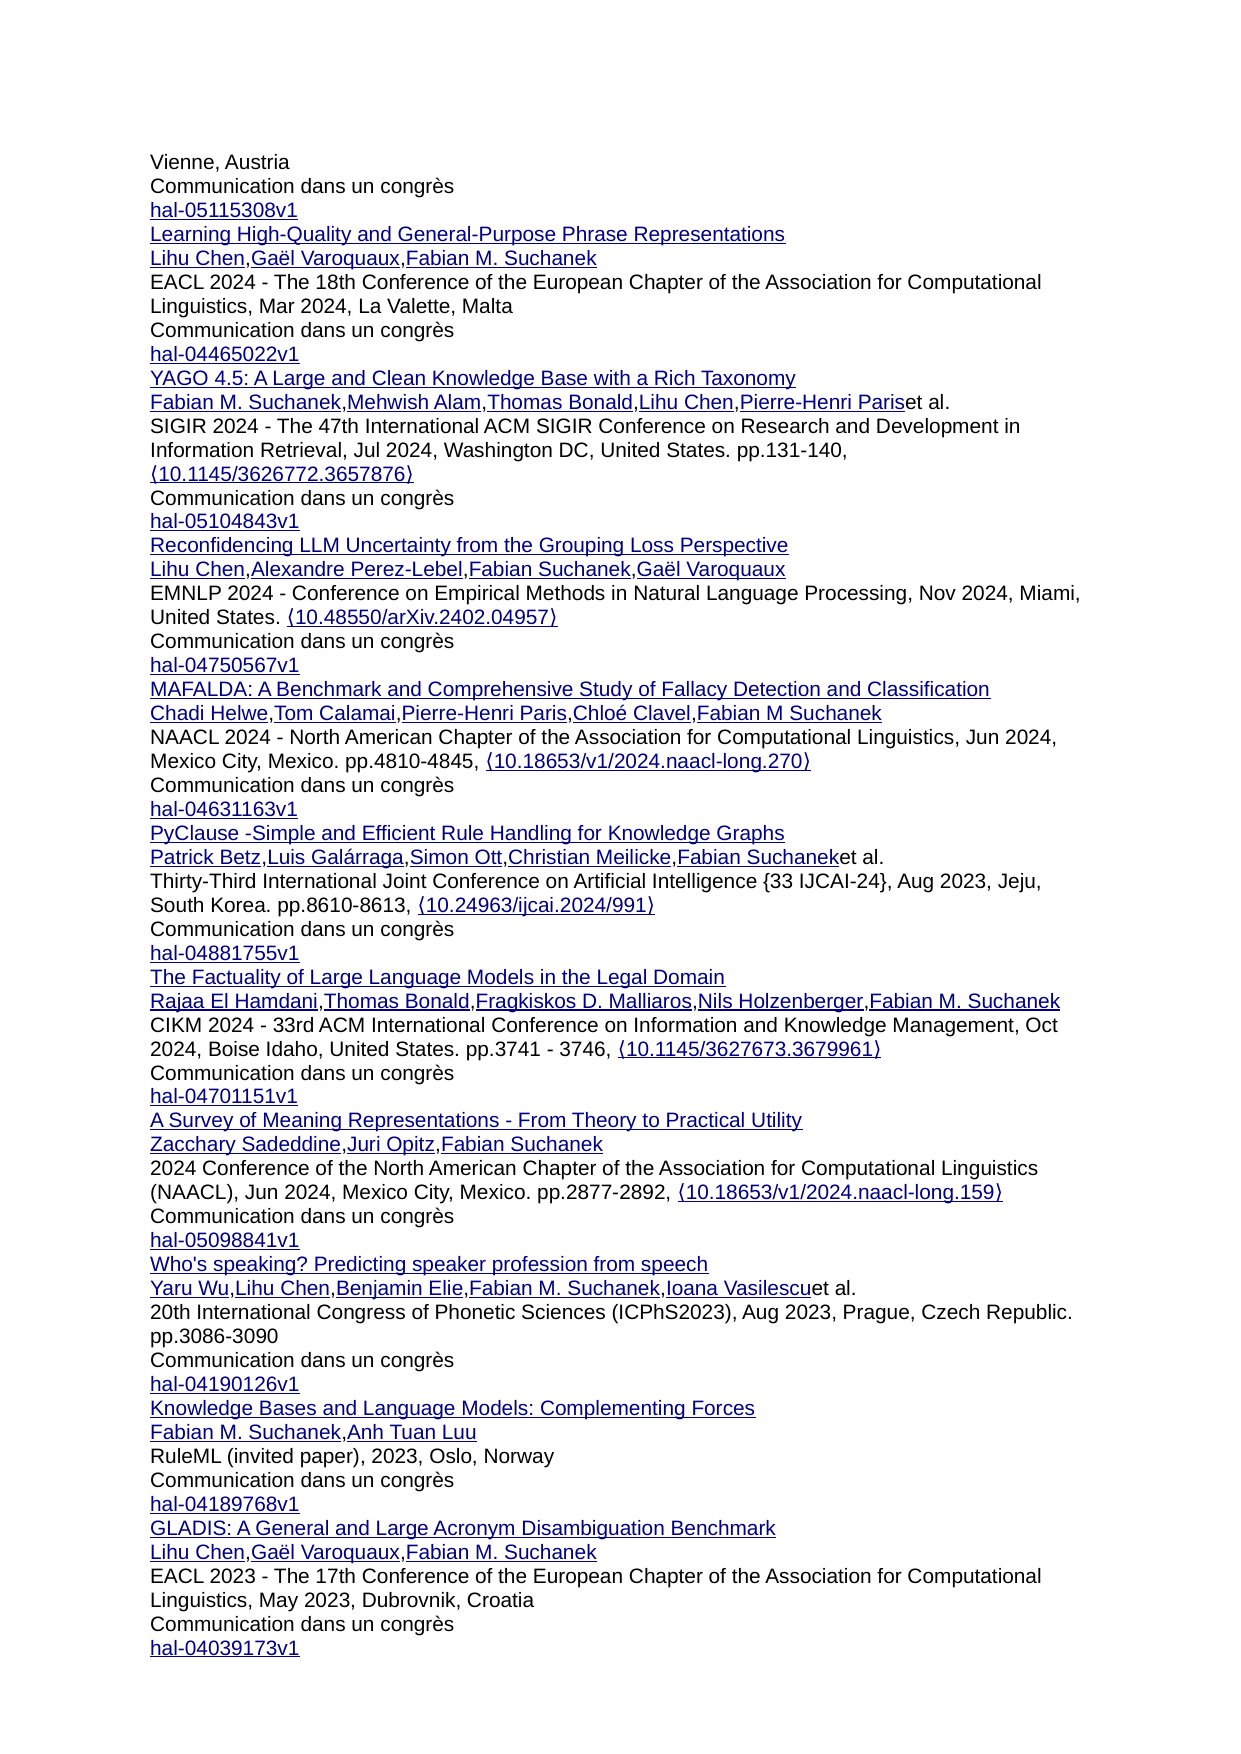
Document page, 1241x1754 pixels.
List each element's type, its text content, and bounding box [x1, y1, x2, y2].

table_cell GLADIS: A General and Large Acronym Disambiguation Benchmark Lihu Chen,Gaël Varoquaux,Fabian M. Suchanek EACL 2023 - The 17th Conference of the European Chapter of the Association for Computational Linguistics, May 2023, Dubrovnik, Croatia Communication dans un congrès hal-04039173v1 [150, 1516, 1090, 1659]
table_cell A Survey of Meaning Representations - From Theory to Practical Utility Zacchary Sadeddine,Juri Opitz,Fabian Suchanek 2024 Conference of the North American Chapter of the Association for Computational Linguistics (NAACL), Jun 2024, Mexico City, Mexico. pp.2877-2892, ⟨10.18653/v1/2024.naacl-long.159⟩ Communication dans un congrès hal-05098841v1 [150, 1108, 1090, 1252]
table_cell Learning High-Quality and General-Purpose Phrase Representations Lihu Chen,Gaël Varoquaux,Fabian M. Suchanek EACL 2024 - The 18th Conference of the European Chapter of the Association for Computational Linguistics, Mar 2024, La Valette, Malta Communication dans un congrès hal-04465022v1 [150, 222, 1090, 366]
table_cell MAFALDA: A Benchmark and Comprehensive Study of Fallacy Detection and Classification Chadi Helwe,Tom Calamai,Pierre-Henri Paris,Chloé Clavel,Fabian M Suchanek NAACL 2024 - North American Chapter of the Association for Computational Linguistics, Jun 2024, Mexico City, Mexico. pp.4810-4845, ⟨10.18653/v1/2024.naacl-long.270⟩ Communication dans un congrès hal-04631163v1 [150, 677, 1090, 821]
table_cell PyClause -Simple and Efficient Rule Handling for Knowledge Graphs Patrick Betz,Luis Galárraga,Simon Ott,Christian Meilicke,Fabian Suchaneket al. Thirty-Third International Joint Conference on Artificial Intelligence {33 IJCAI-24}, Aug 2023, Jeju, South Korea. pp.8610-8613, ⟨10.24963/ijcai.2024/991⟩ Communication dans un congrès hal-04881755v1 [150, 821, 1090, 964]
table_cell Vienne, Austria Communication dans un congrès hal-05115308v1 [150, 150, 1090, 222]
table_cell The Factuality of Large Language Models in the Legal Domain Rajaa El Hamdani,Thomas Bonald,Fragkiskos D. Malliaros,Nils Holzenberger,Fabian M. Suchanek CIKM 2024 - 33rd ACM International Conference on Information and Knowledge Management, Oct 2024, Boise Idaho, United States. pp.3741 - 3746, ⟨10.1145/3627673.3679961⟩ Communication dans un congrès hal-04701151v1 [150, 965, 1090, 1108]
table_cell YAGO 4.5: A Large and Clean Knowledge Base with a Rich Taxonomy Fabian M. Suchanek,Mehwish Alam,Thomas Bonald,Lihu Chen,Pierre-Henri Pariset al. SIGIR 2024 - The 47th International ACM SIGIR Conference on Research and Development in Information Retrieval, Jul 2024, Washington DC, United States. pp.131-140, ⟨10.1145/3626772.3657876⟩ Communication dans un congrès hal-05104843v1 [150, 366, 1090, 533]
table_cell Knowledge Bases and Language Models: Complementing Forces Fabian M. Suchanek,Anh Tuan Luu RuleML (invited paper), 2023, Oslo, Norway Communication dans un congrès hal-04189768v1 [150, 1396, 1090, 1516]
table_cell Who's speaking? Predicting speaker profession from speech Yaru Wu,Lihu Chen,Benjamin Elie,Fabian M. Suchanek,Ioana Vasilescuet al. 20th International Congress of Phonetic Sciences (ICPhS2023), Aug 2023, Prague, Czech Republic. pp.3086-3090 Communication dans un congrès hal-04190126v1 [150, 1252, 1090, 1396]
table_cell Reconfidencing LLM Uncertainty from the Grouping Loss Perspective Lihu Chen,Alexandre Perez-Lebel,Fabian Suchanek,Gaël Varoquaux EMNLP 2024 - Conference on Empirical Methods in Natural Language Processing, Nov 2024, Miami, United States. ⟨10.48550/arXiv.2402.04957⟩ Communication dans un congrès hal-04750567v1 [150, 533, 1090, 677]
